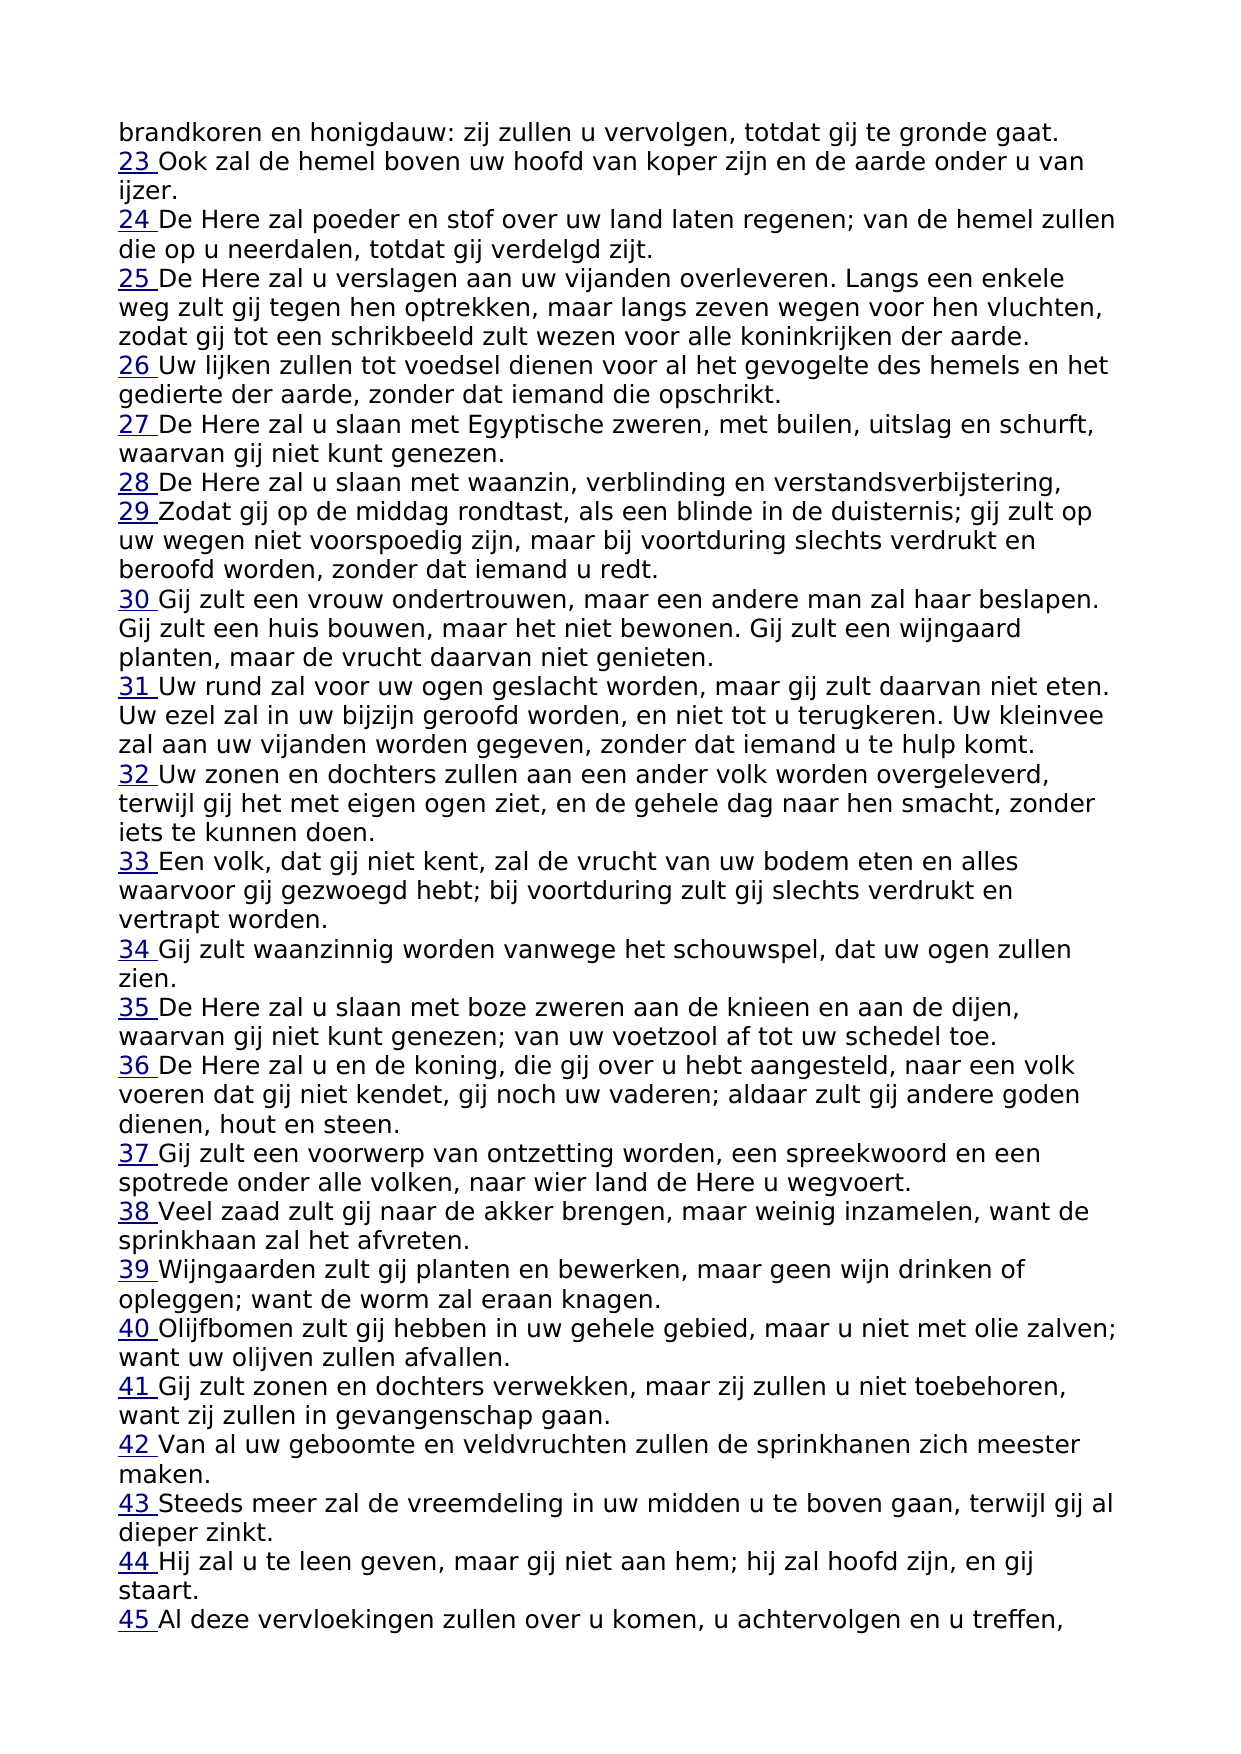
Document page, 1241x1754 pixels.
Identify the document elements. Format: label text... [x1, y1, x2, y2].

text brandkoren en honigdauw: zij zullen u vervolgen, totdat gij te gronde gaat. 23 Ook zal de hemel boven uw hoofd van koper zijn en de aarde onder u van ijzer. 24 De Here zal poeder en stof over uw land laten regenen; van de hemel zullen die op u neerdalen, totdat gij verdelgd zijt. 25 De Here zal u verslagen aan uw vijanden overleveren. Langs een enkele weg zult gij tegen hen optrekken, maar langs zeven wegen voor hen vluchten, zodat gij tot een schrikbeeld zult wezen voor alle koninkrijken der aarde. 26 Uw lijken zullen tot voedsel dienen voor al het gevogelte des hemels en het gedierte der aarde, zonder dat iemand die opschrikt. 27 De Here zal u slaan met Egyptische zweren, met builen, uitslag en schurft, waarvan gij niet kunt genezen. 28 De Here zal u slaan met waanzin, verblinding en verstandsverbijstering, 29 Zodat gij op de middag rondtast, als een blinde in de duisternis; gij zult op uw wegen niet voorspoedig zijn, maar bij voortduring slechts verdrukt en beroofd worden, zonder dat iemand u redt. 30 Gij zult een vrouw ondertrouwen, maar een andere man zal haar beslapen. Gij zult een huis bouwen, maar het niet bewonen. Gij zult een wijngaard planten, maar de vrucht daarvan niet genieten. 31 Uw rund zal voor uw ogen geslacht worden, maar gij zult daarvan niet eten. Uw ezel zal in uw bijzijn geroofd worden, en niet tot u terugkeren. Uw kleinvee zal aan uw vijanden worden gegeven, zonder dat iemand u te hulp komt. 32 Uw zonen en dochters zullen aan een ander volk worden overgeleverd, terwijl gij het met eigen ogen ziet, en de gehele dag naar hen smacht, zonder iets te kunnen doen. 33 Een volk, dat gij niet kent, zal de vrucht van uw bodem eten en alles waarvoor gij gezwoegd hebt; bij voortduring zult gij slechts verdrukt en vertrapt worden. 34 Gij zult waanzinnig worden vanwege het schouwspel, dat uw ogen zullen zien. 35 De Here zal u slaan met boze zweren aan de knieen en aan de dijen, waarvan gij niet kunt genezen; van uw voetzool af tot uw schedel toe. 36 De Here zal u en de koning, die gij over u hebt aangesteld, naar een volk voeren dat gij niet kendet, gij noch uw vaderen; aldaar zult gij andere goden dienen, hout en steen. 37 Gij zult een voorwerp van ontzetting worden, een spreekwoord en een spotrede onder alle volken, naar wier land de Here u wegvoert. 38 Veel zaad zult gij naar de akker brengen, maar weinig inzamelen, want de sprinkhaan zal het afvreten. 39 Wijngaarden zult gij planten en bewerken, maar geen wijn drinken of opleggen; want de worm zal eraan knagen. 40 Olijfbomen zult gij hebben in uw gehele gebied, maar u niet met olie zalven; want uw olijven zullen afvallen. 41 Gij zult zonen en dochters verwekken, maar zij zullen u niet toebehoren, want zij zullen in gevangenschap gaan. 42 Van al uw geboomte en veldvruchten zullen de sprinkhanen zich meester maken. 43 Steeds meer zal de vreemdeling in uw midden u te boven gaan, terwijl gij al dieper zinkt. 44 Hij zal u te leen geven, maar gij niet aan hem; hij zal hoofd zijn, en gij staart. 45 Al deze vervloekingen zullen over u komen, u achtervolgen en u treffen, [118, 118, 1122, 1635]
